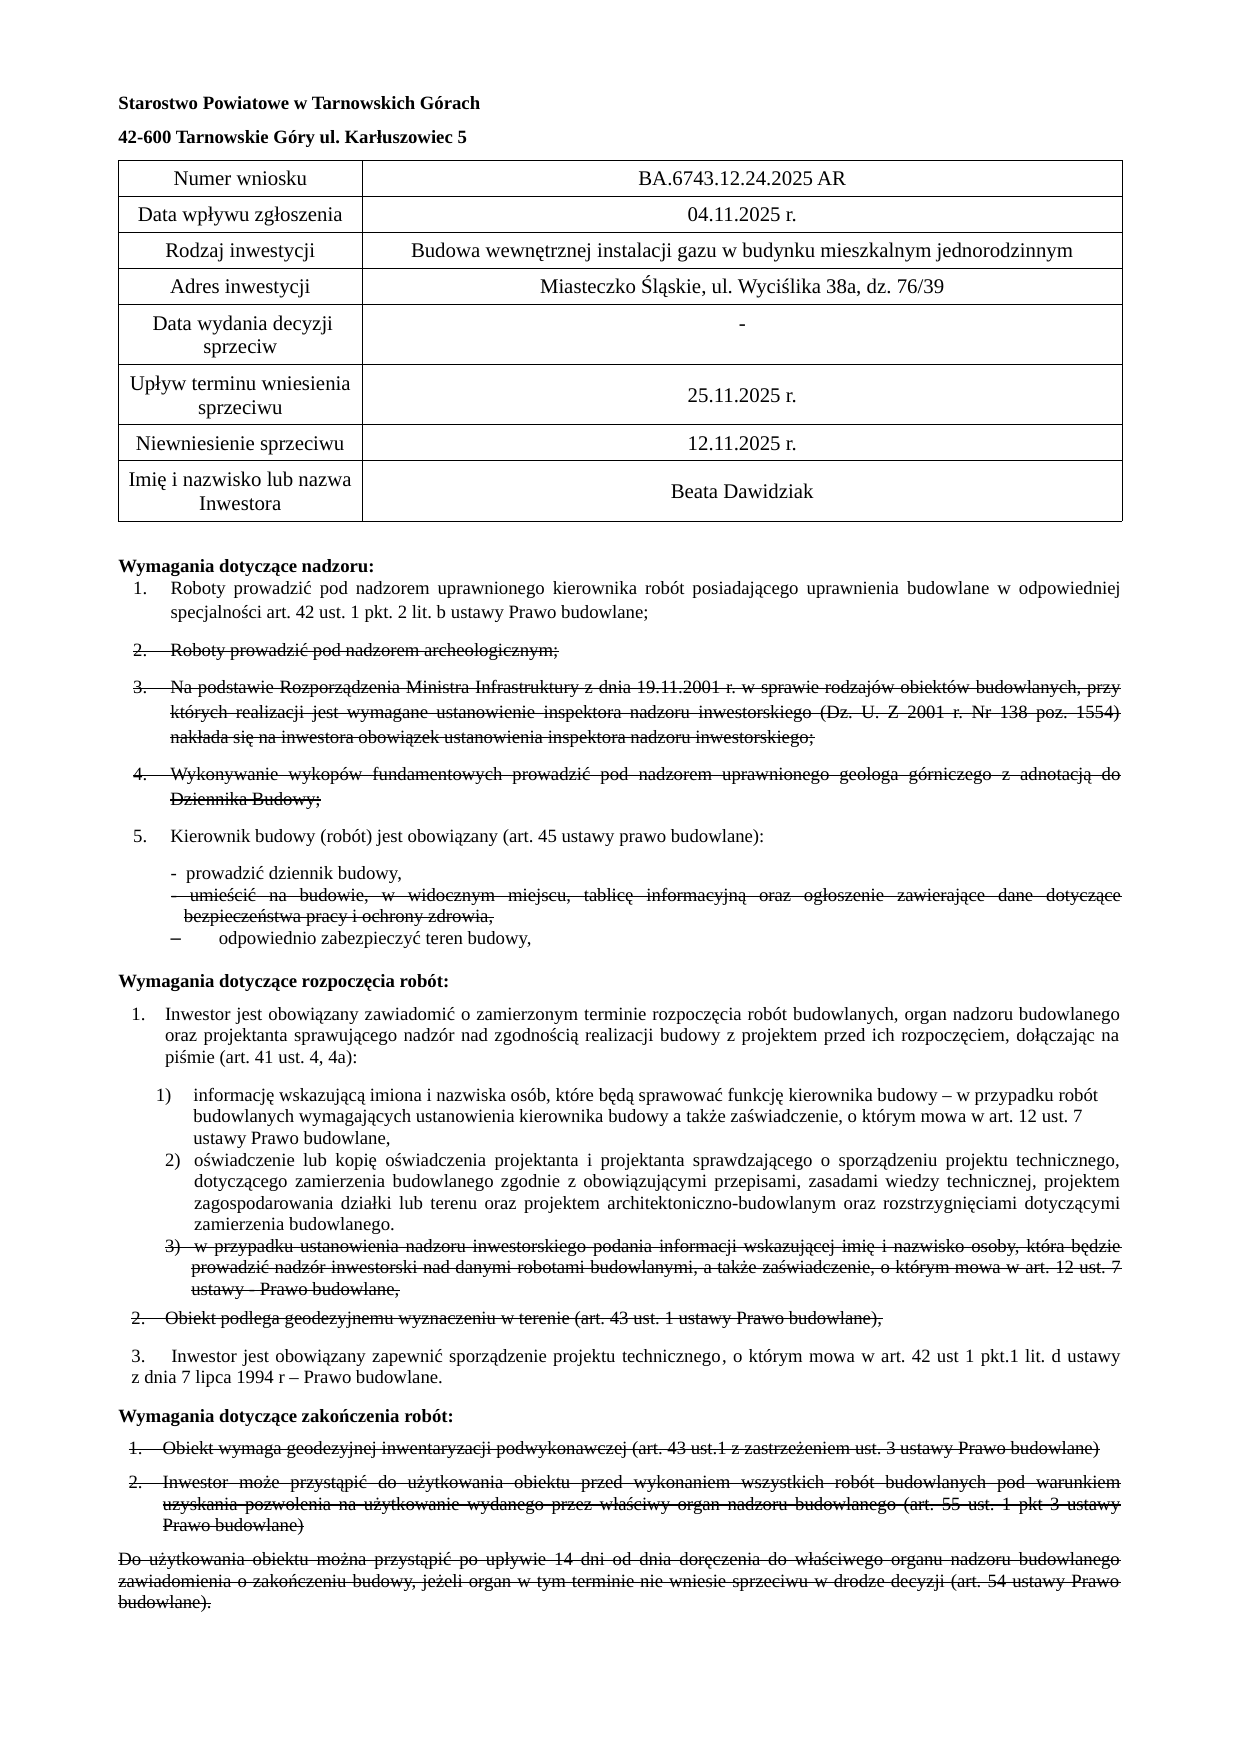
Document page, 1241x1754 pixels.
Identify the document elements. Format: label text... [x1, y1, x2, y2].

list Inwestor może przystąpić do użytkowania obiektu przed wykonaniem wszystkich robót budowlanych pod warunkiem uzyskania pozwolenia na użytkowanie wydanego przez właściwy organ nadzoru budowlanego (art. 55 ust. 1 pkt 3 ustawy Prawo budowlane) [128, 1471, 1122, 1536]
text - umieścić na budowie, w widocznym miejscu, tablicę informacyjną oraz ogłoszenie zawierające dane dotyczące bezpieczeństwa pracy i ochrony zdrowia, [171, 884, 1122, 896]
list Wykonywanie wykopów fundamentowych prowadzić pod nadzorem uprawnionego geologa górniczego z adnotacją do Dziennika Budowy; [133, 763, 1122, 809]
table_cell 12.11.2025 r. [363, 425, 1122, 460]
text 3) w przypadku ustanowienia nadzoru inwestorskiego podania informacji wskazującej imię i nazwisko osoby, która będzie prowadzić nadzór inwestorski nad danymi robotami budowlanymi, a także zaświadczenie, o którym mowa w art. 12 ust. 7 ustawy - Prawo budowlane, [165, 1248, 1122, 1299]
table_cell Imię i nazwisko lub nazwa Inwestora [119, 461, 362, 521]
table_cell Adres inwestycji [119, 269, 362, 304]
list Inwestor jest obowiązany zawiadomić o zamierzonym terminie rozpoczęcia robót budowlanych, organ nadzoru budowlanego oraz projektanta sprawującego nadzór nad zgodnością realizacji budowy z projektem przed ich rozpoczęciem, dołączając na piśmie (art. 41 ust. 4, 4a): [131, 1002, 1122, 1067]
table_cell Budowa wewnętrznej instalacji gazu w budynku mieszkalnym jednorodzinnym [363, 233, 1122, 268]
text Wymagania dotyczące nadzoru: [118, 555, 1122, 577]
table_cell Data wpływu zgłoszenia [119, 197, 362, 232]
text - prowadzić dziennik budowy, [170, 862, 1122, 884]
list odpowiednio zabezpieczyć teren budowy, [170, 927, 1122, 948]
table_cell - [363, 305, 1122, 364]
table_cell 25.11.2025 r. [363, 365, 1122, 424]
text 3) w przypadku ustanowienia nadzoru inwestorskiego podania informacji wskazującej imię i nazwisko osoby, która będzie prowadzić nadzór inwestorski nad danymi robotami budowlanymi, a także zaświadczenie, o którym mowa w art. 12 ust. 7 ustawy - Prawo budowlane, [165, 1235, 1122, 1247]
table_cell Beata Dawidziak [363, 461, 1122, 521]
table_cell Miasteczko Śląskie, ul. Wyciślika 38a, dz. 76/39 [363, 269, 1122, 304]
text Starostwo Powiatowe w Tarnowskich Górach [118, 92, 1122, 113]
list informację wskazującą imiona i nazwiska osób, które będą sprawować funkcję kierownika budowy – w przypadku robót budowlanych wymagających ustanowienia kierownika budowy a także zaświadczenie, o którym mowa w art. 12 ust. 7 ustawy Prawo budowlane, [156, 1084, 1122, 1148]
table_cell Upływ terminu wniesienia sprzeciwu [119, 365, 362, 424]
list Roboty prowadzić pod nadzorem archeologicznym; [133, 639, 1122, 660]
text - umieścić na budowie, w widocznym miejscu, tablicę informacyjną oraz ogłoszenie zawierające dane dotyczące bezpieczeństwa pracy i ochrony zdrowia, [171, 897, 1122, 927]
text Wymagania dotyczące rozpoczęcia robót: [118, 970, 1122, 992]
table_header Numer wniosku [119, 161, 362, 196]
list Kierownik budowy (robót) jest obowiązany (art. 45 ustawy prawo budowlane): [133, 825, 1122, 847]
table_cell Rodzaj inwestycji [119, 233, 362, 268]
text Do użytkowania obiektu można przystąpić po upływie 14 dni od dnia doręczenia do właściwego organu nadzoru budowlanego zawiadomienia o zakończeniu budowy, jeżeli organ w tym terminie nie wniesie sprzeciwu w drodze decyzji (art. 54 ustawy Prawo budowlane). [118, 1548, 1122, 1613]
list Roboty prowadzić pod nadzorem uprawnionego kierownika robót posiadającego uprawnienia budowlane w odpowiedniej specjalności art. 42 ust. 1 pkt. 2 lit. b ustawy Prawo budowlane; [133, 577, 1122, 623]
list oświadczenie lub kopię oświadczenia projektanta i projektanta sprawdzającego o sporządzeniu projektu technicznego, dotyczącego zamierzenia budowlanego zgodnie z obowiązującymi przepisami, zasadami wiedzy technicznej, projektem zagospodarowania działki lub terenu oraz projektem architektoniczno-budowlanym oraz rozstrzygnięciami dotyczącymi zamierzenia budowlanego. [165, 1148, 1122, 1235]
list Na podstawie Rozporządzenia Ministra Infrastruktury z dnia 19.11.2001 r. w sprawie rodzajów obiektów budowlanych, przy których realizacji jest wymagane ustanowienie inspektora nadzoru inwestorskiego (Dz. U. Z 2001 r. Nr 138 poz. 1554) nakłada się na inwestora obowiązek ustanowienia inspektora nadzoru inwestorskiego; [133, 676, 1122, 747]
table_cell 04.11.2025 r. [363, 197, 1122, 232]
list Obiekt wymaga geodezyjnej inwentaryzacji podwykonawczej (art. 43 ust.1 z zastrzeżeniem ust. 3 ustawy Prawo budowlane) [128, 1437, 1122, 1458]
text Wymagania dotyczące zakończenia robót: [118, 1405, 1122, 1426]
text 42-600 Tarnowskie Góry ul. Karłuszowiec 5 [118, 126, 1122, 147]
text 3. Inwestor jest obowiązany zapewnić sporządzenie projektu technicznego, o którym mowa w art. 42 ust 1 pkt.1 lit. d ustawy z dnia 7 lipca 1994 r – Prawo budowlane. [131, 1345, 1122, 1388]
list Obiekt podlega geodezyjnemu wyznaczeniu w terenie (art. 43 ust. 1 ustawy Prawo budowlane), [131, 1307, 1122, 1328]
table_cell Data wydania decyzji sprzeciw [119, 305, 362, 364]
table_cell Niewniesienie sprzeciwu [119, 425, 362, 460]
table_header BA.6743.12.24.2025 AR [363, 161, 1122, 196]
